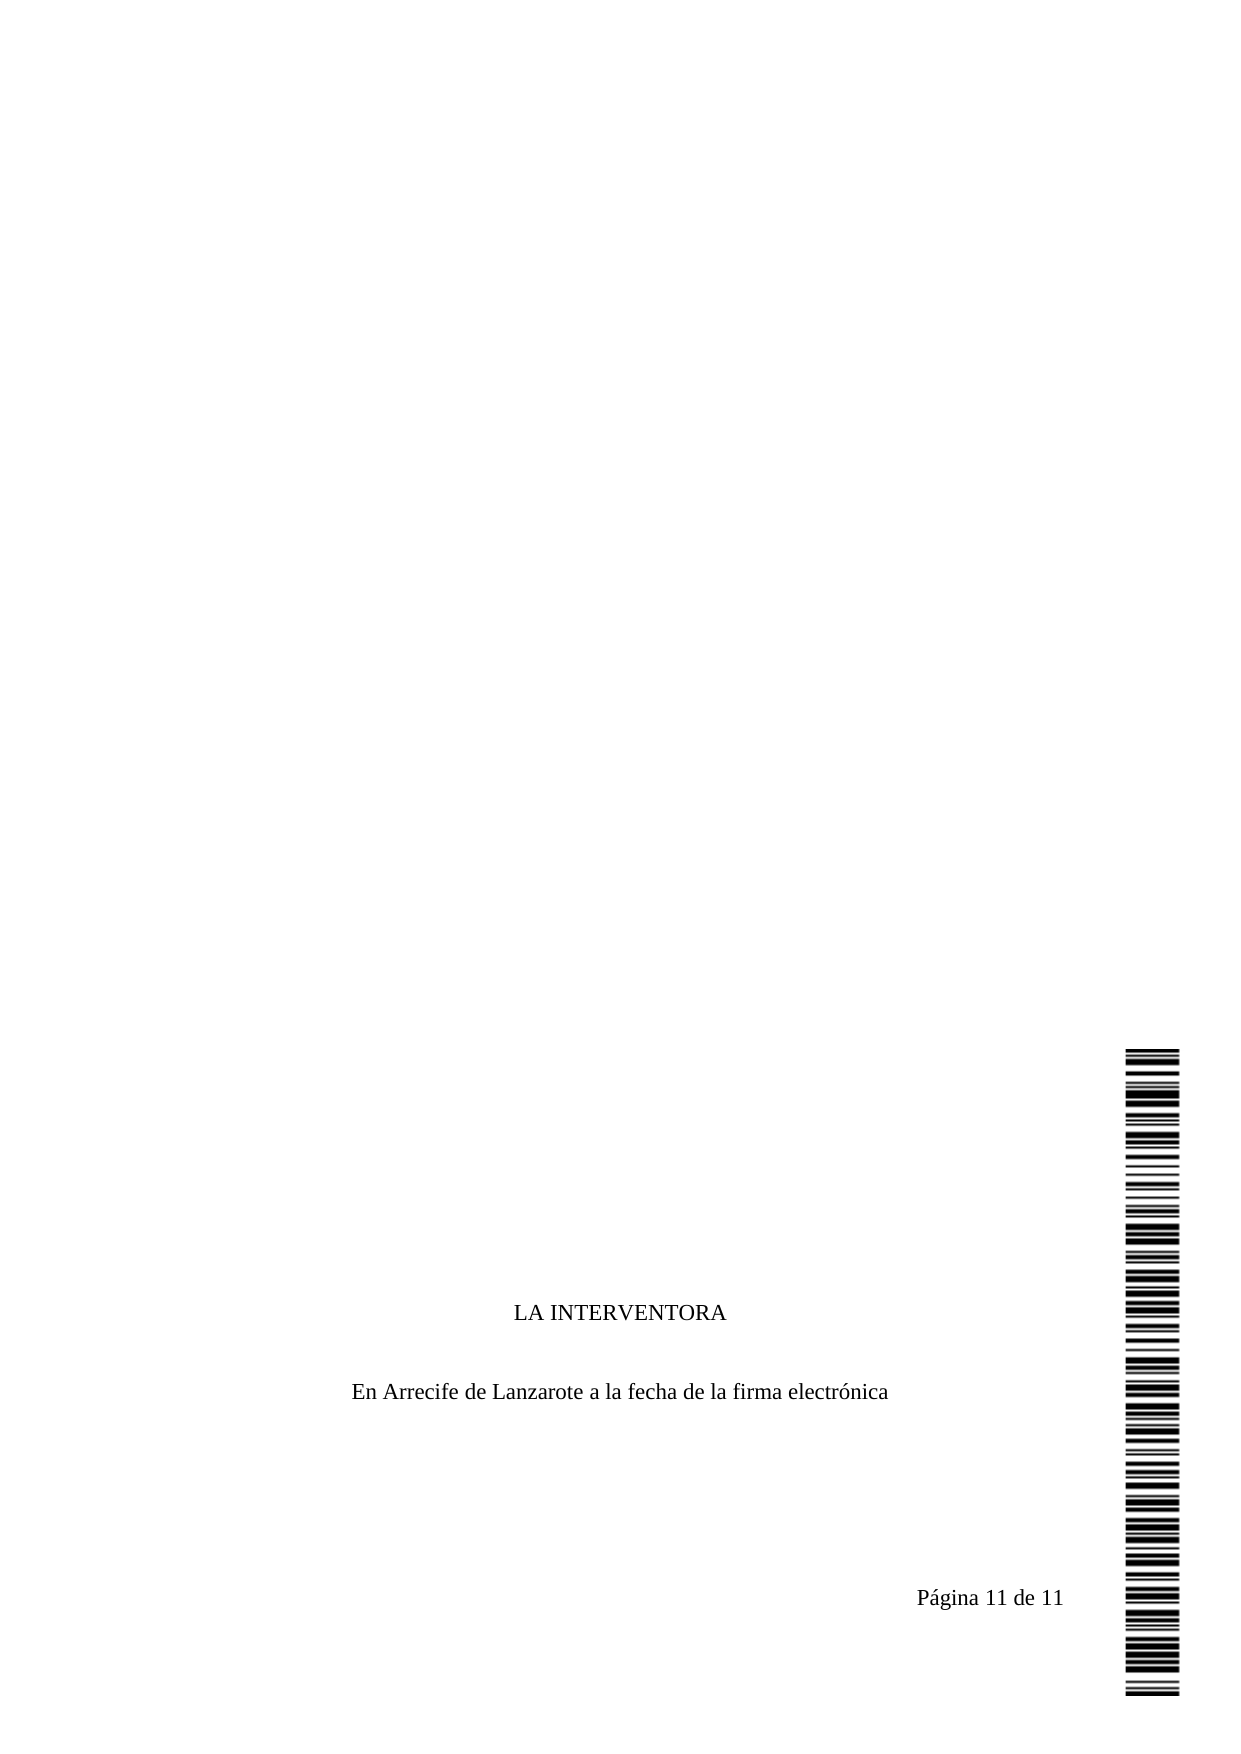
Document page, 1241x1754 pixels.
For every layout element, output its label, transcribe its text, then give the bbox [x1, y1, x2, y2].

picture [1125, 1049, 1184, 1696]
text LA INTERVENTORA [351, 1299, 889, 1325]
text En Arrecife de Lanzarote a la fecha de la firma electrónica [351, 1378, 889, 1404]
text Página 11 de 11 [37, 1584, 1064, 1610]
